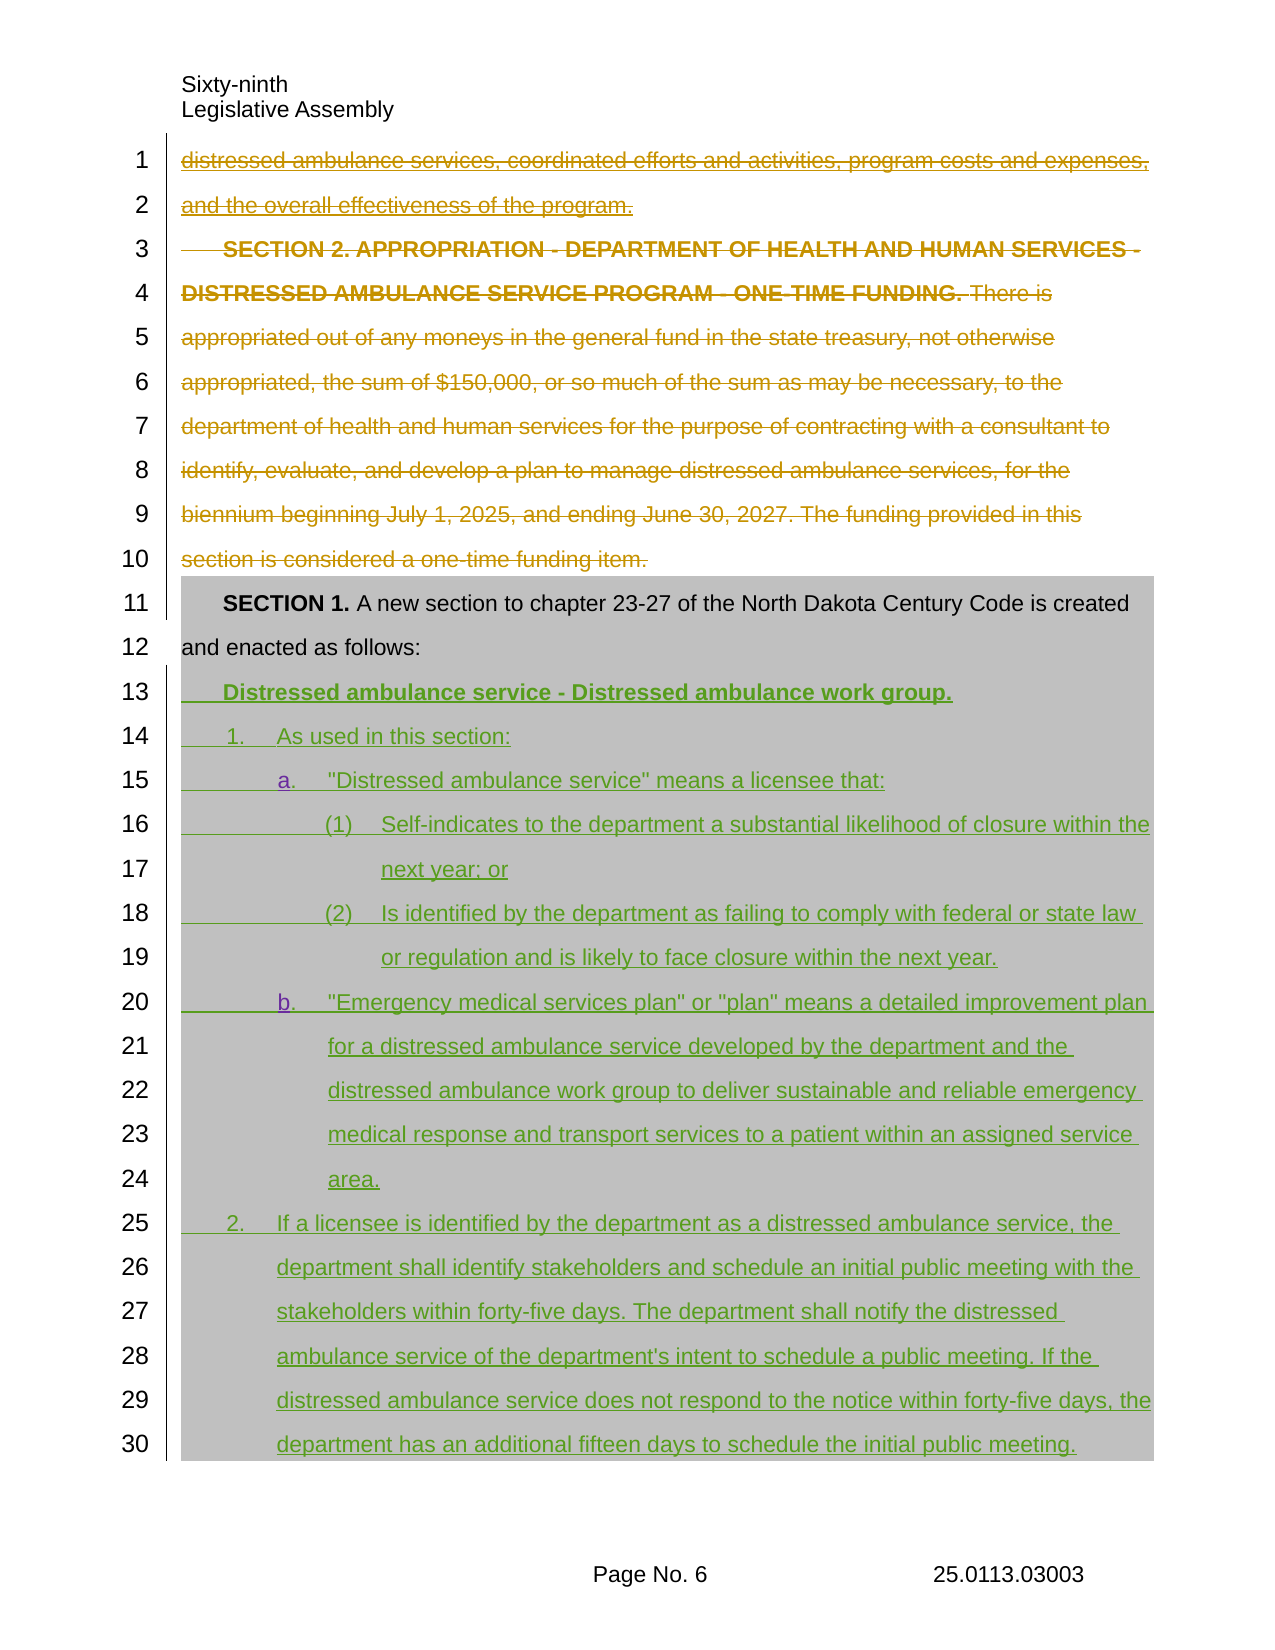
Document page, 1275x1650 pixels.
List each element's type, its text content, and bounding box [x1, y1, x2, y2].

text 2. If a licensee is identified by the department as a distressed ambulance service, the department shall identify stakeholders and schedule an initial public meeting with the stakeholders within forty-five days. The department shall notify the distressed ambulance service of the department's intent to schedule a public meeting. If the distressed ambulance service does not respond to the notice within forty‑five days, the department has an additional fifteen days to schedule the initial public meeting. [181, 1196, 1154, 1461]
text a. "Distressed ambulance service" means a licensee that: [181, 753, 1154, 797]
text (1) Self-indicates to the department a substantial likelihood of closure within the next year; or [181, 797, 1154, 886]
text b. "Emergency medical services plan" or "plan" means a detailed improvement plan [181, 974, 1154, 1011]
text SECTION 1. A new section to chapter 23‑27 of the North Dakota Century Code is created and enacted as follows: [181, 576, 1154, 664]
text (2) Is identified by the department as failing to comply with federal or state law or regulation and is likely to face closure within the next year. [181, 886, 1154, 974]
subtitle Distressed ambulance service ‑ Distressed ambulance work group. [181, 664, 1154, 709]
text for a distressed ambulance service developed by the department and the distressed ambulance work group to deliver sustainable and reliable emergency medical response and transport services to a patient within an assigned service area. [181, 1013, 1154, 1196]
text 1. As used in this section: [181, 709, 1154, 753]
